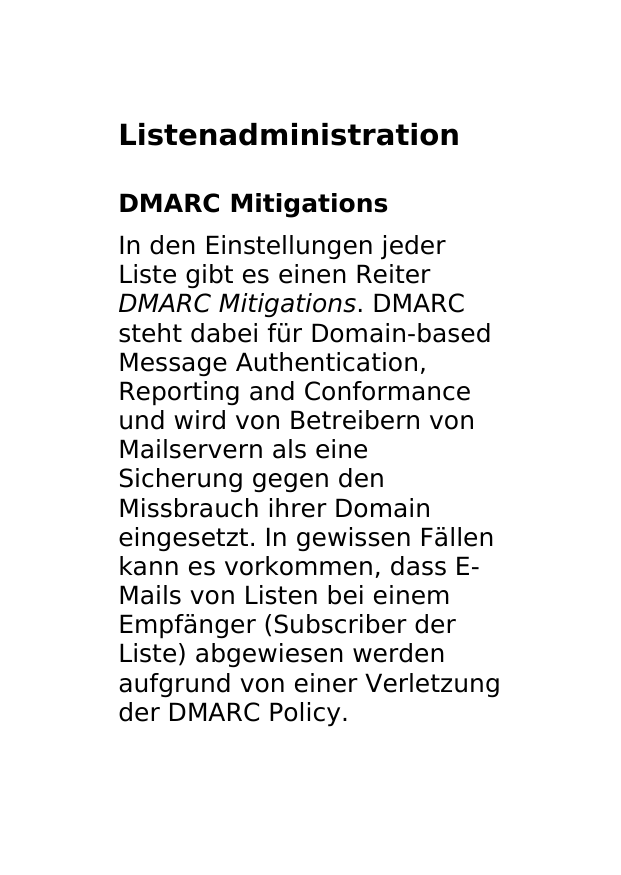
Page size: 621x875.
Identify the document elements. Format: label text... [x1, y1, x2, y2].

subtitle Listenadministration [118, 118, 502, 152]
subtitle DMARC Mitigations [118, 189, 502, 219]
text In den Einstellungen jeder Liste gibt es einen Reiter DMARC Mitigations. DMARC steht dabei für Domain-based Message Authentication, Reporting and Conformance und wird von Betreibern von Mailservern als eine Sicherung gegen den Missbrauch ihrer Domain eingesetzt. In gewissen Fällen kann es vorkommen, dass E-Mails von Listen bei einem Empfänger (Subscriber der Liste) abgewiesen werden aufgrund von einer Verletzung der DMARC Policy. [118, 231, 502, 727]
